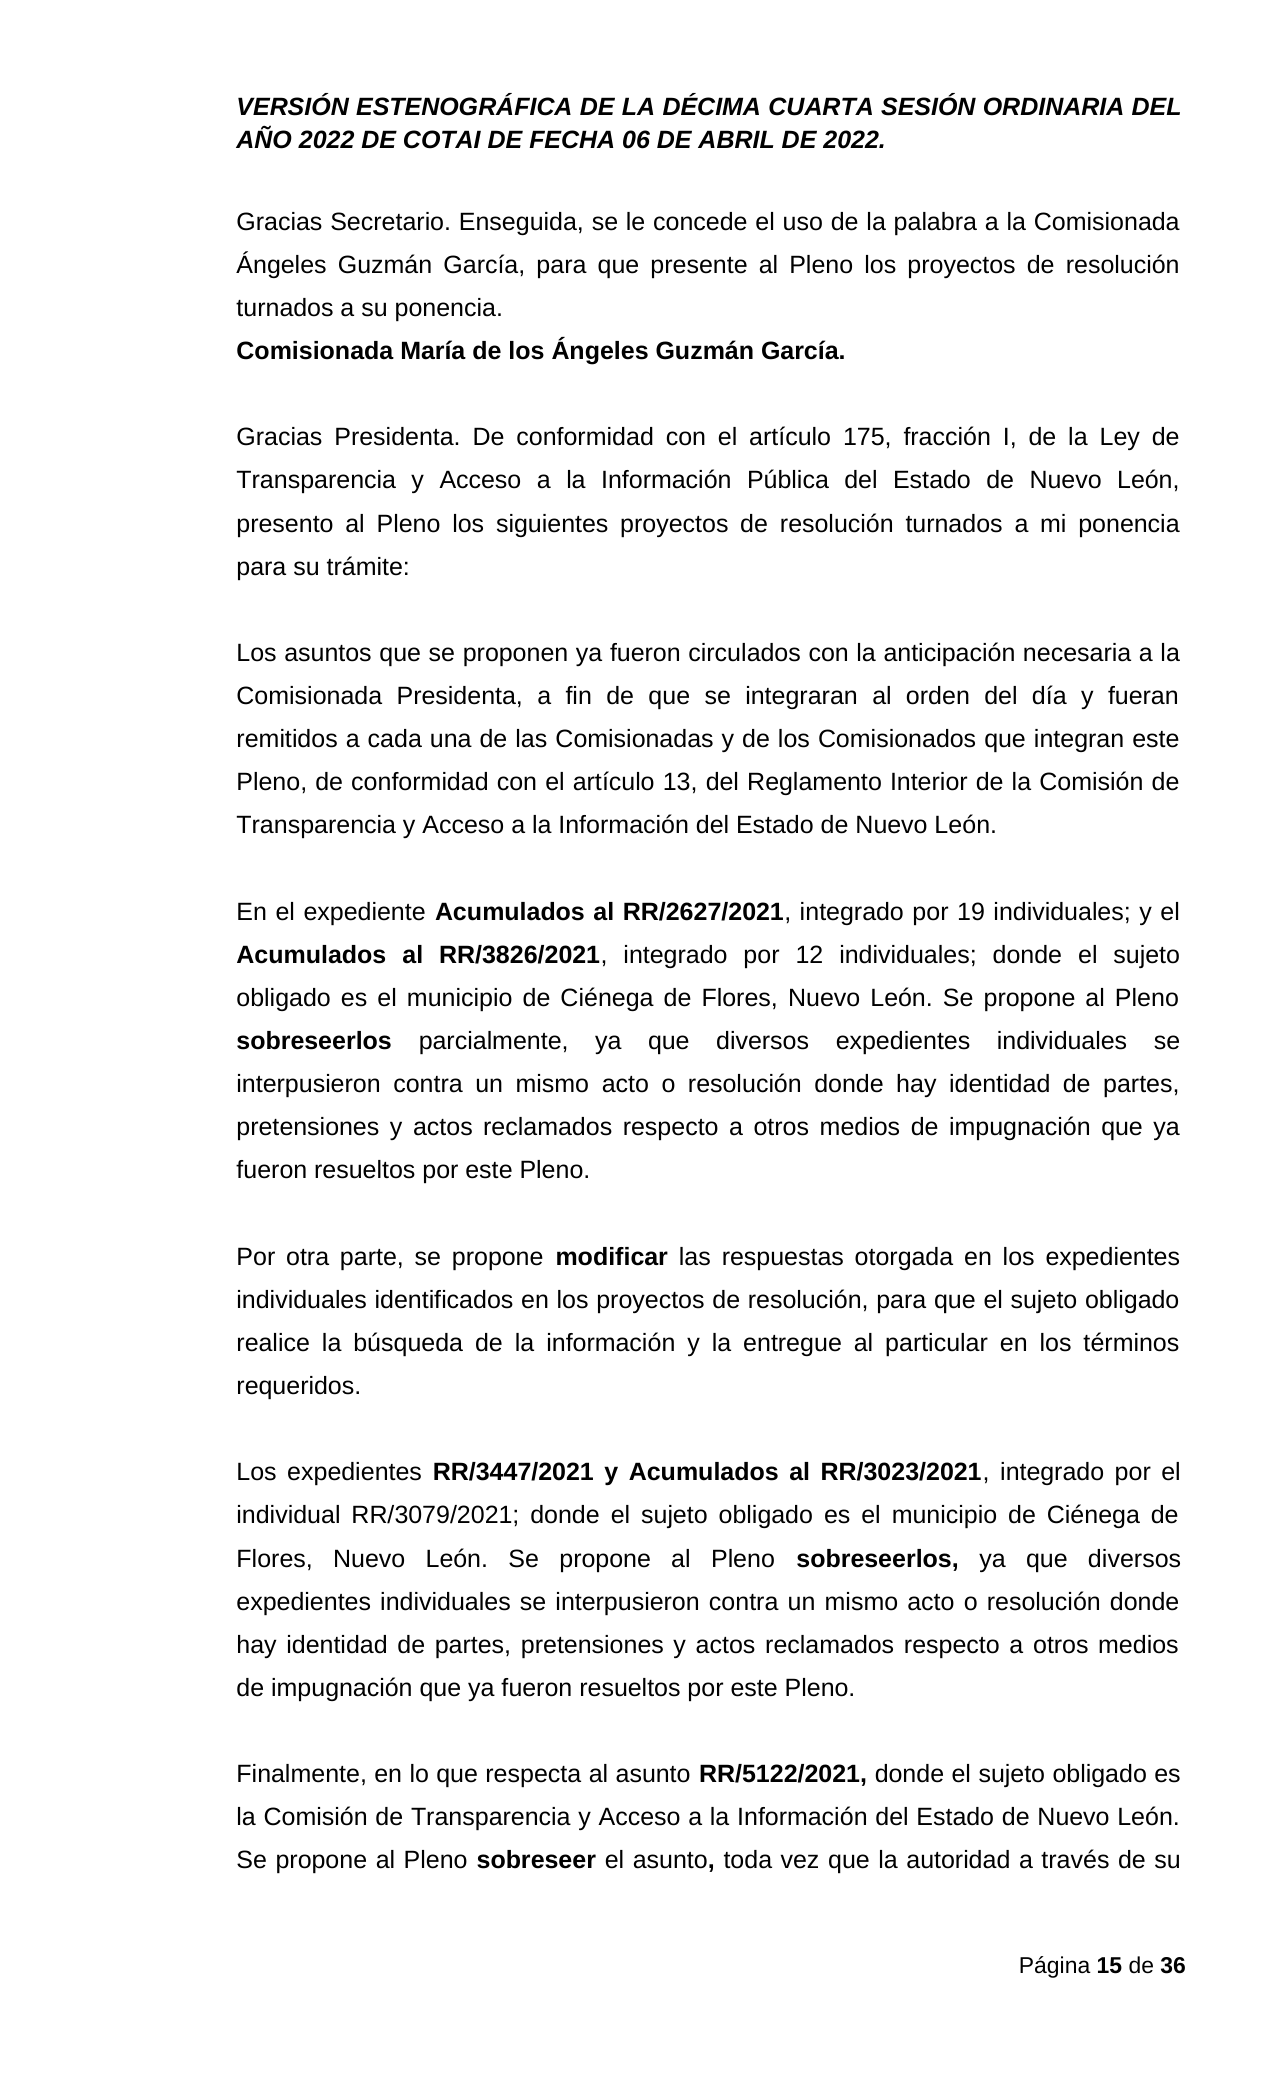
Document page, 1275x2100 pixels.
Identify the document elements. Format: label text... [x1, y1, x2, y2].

text Gracias Presidenta. De conformidad con el artículo 175, fracción I, de la Ley de Transparencia y Acceso a la Información Pública del Estado de Nuevo León, presento al Pleno los siguientes proyectos de resolución turnados a mi ponencia para su trámite: [236, 422, 1181, 581]
text Comisionada María de los Ángeles Guzmán García. [236, 336, 1181, 365]
text Los asuntos que se proponen ya fueron circulados con la anticipación necesaria a la Comisionada Presidenta, a fin de que se integraran al orden del día y fueran remitidos a cada una de las Comisionadas y de los Comisionados que integran este Pleno, de conformidad con el artículo 13, del Reglamento Interior de la Comisión de Transparencia y Acceso a la Información del Estado de Nuevo León. [236, 638, 1181, 839]
text En el expediente Acumulados al RR/2627/2021, integrado por 19 individuales; y el Acumulados al RR/3826/2021, integrado por 12 individuales; donde el sujeto obligado es el municipio de Ciénega de Flores, Nuevo León. Se propone al Pleno sobreseerlos parcialmente, ya que diversos expedientes individuales se interpusieron contra un mismo acto o resolución donde hay identidad de partes, pretensiones y actos reclamados respecto a otros medios de impugnación que ya fueron resueltos por este Pleno. [236, 897, 1181, 1184]
text Finalmente, en lo que respecta al asunto RR/5122/2021, donde el sujeto obligado es la Comisión de Transparencia y Acceso a la Información del Estado de Nuevo León. Se propone al Pleno sobreseer el asunto, toda vez que la autoridad a través de su [236, 1759, 1181, 1874]
text Por otra parte, se propone modificar las respuestas otorgada en los expedientes individuales identificados en los proyectos de resolución, para que el sujeto obligado realice la búsqueda de la información y la entregue al particular en los términos requeridos. [236, 1242, 1181, 1400]
text Gracias Secretario. Enseguida, se le concede el uso de la palabra a la Comisionada Ángeles Guzmán García, para que presente al Pleno los proyectos de resolución turnados a su ponencia. [236, 207, 1181, 322]
text Los expedientes RR/3447/2021 y Acumulados al RR/3023/2021, integrado por el individual RR/3079/2021; donde el sujeto obligado es el municipio de Ciénega de Flores, Nuevo León. Se propone al Pleno sobreseerlos, ya que diversos expedientes individuales se interpusieron contra un mismo acto o resolución donde hay identidad de partes, pretensiones y actos reclamados respecto a otros medios de impugnación que ya fueron resueltos por este Pleno. [236, 1457, 1181, 1702]
